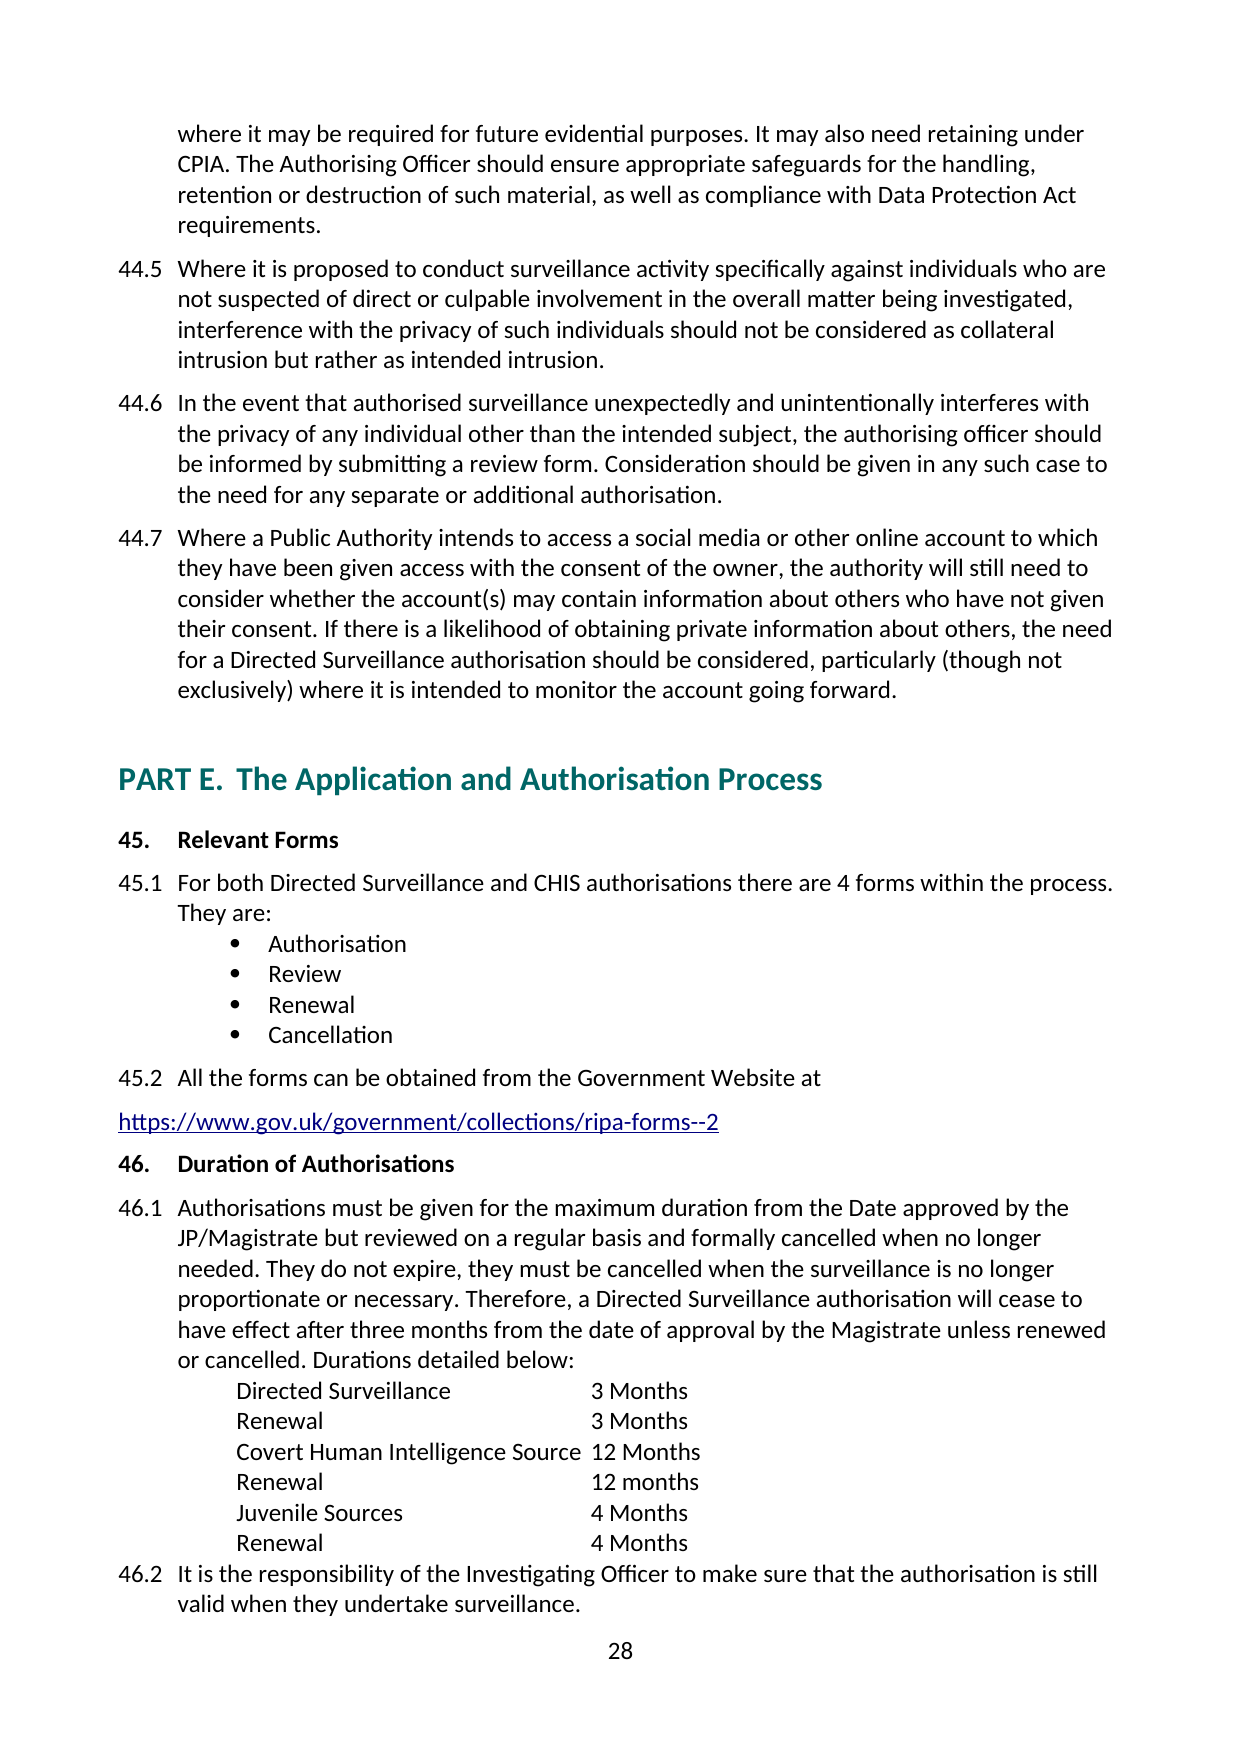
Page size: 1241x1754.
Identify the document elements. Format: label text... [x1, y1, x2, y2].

list Renewal [231, 989, 1122, 1019]
list Authorisation [231, 928, 1122, 958]
list Cancellation [231, 1019, 1122, 1050]
text Directed Surveillance 3 Months [236, 1375, 1122, 1405]
text 44.5 Where it is proposed to conduct surveillance activity specifically against individuals who are not suspected of direct or culpable involvement in the overall matter being investigated, interference with the privacy of such individuals should not be considered as collateral intrusion but rather as intended intrusion. [118, 253, 1122, 375]
subtitle Duration of Authorisations [118, 1149, 1122, 1179]
text 46.1 Authorisations must be given for the maximum duration from the Date approved by the JP/Magistrate but reviewed on a regular basis and formally cancelled when no longer needed. They do not expire, they must be cancelled when the surveillance is no longer proportionate or necessary. Therefore, a Directed Surveillance authorisation will cease to have effect after three months from the date of approval by the Magistrate unless renewed or cancelled. Durations detailed below: [118, 1192, 1122, 1375]
list Review [231, 958, 1122, 989]
subtitle Relevant Forms [118, 824, 1122, 854]
text Juvenile Sources 4 Months [236, 1497, 1122, 1527]
text 44.6 In the event that authorised surveillance unexpectedly and unintentionally interferes with the privacy of any individual other than the intended subject, the authorising officer should be informed by submitting a review form. Consideration should be given in any such case to the need for any separate or additional authorisation. [118, 387, 1122, 509]
text 44.7 Where a Public Authority intends to access a social media or other online account to which they have been given access with the consent of the owner, the authority will still need to consider whether the account(s) may contain information about others who have not given their consent. If there is a likelihood of obtaining private information about others, the need for a Directed Surveillance authorisation should be considered, particularly (though not exclusively) where it is intended to monitor the account going forward. [118, 522, 1122, 705]
text 45.2 All the forms can be obtained from the Government Website at [118, 1063, 1122, 1093]
text Renewal 3 Months [236, 1405, 1122, 1436]
text 46.2 It is the responsibility of the Investigating Officer to make sure that the authorisation is still valid when they undertake surveillance. [118, 1558, 1122, 1619]
text https://www.gov.uk/government/collections/ripa-forms--2 [118, 1106, 1122, 1136]
text Renewal 12 months [236, 1466, 1122, 1497]
text where it may be required for future evidential purposes. It may also need retaining under CPIA. The Authorising Officer should ensure appropriate safeguards for the handling, retention or destruction of such material, as well as compliance with Data Protection Act requirements. [118, 118, 1122, 240]
text Covert Human Intelligence Source 12 Months [236, 1436, 1122, 1466]
text 45.1 For both Directed Surveillance and CHIS authorisations there are 4 forms within the process. They are: [118, 867, 1122, 928]
text Renewal 4 Months [236, 1527, 1122, 1558]
text PART E. The Application and Authorisation Process [118, 758, 1122, 799]
